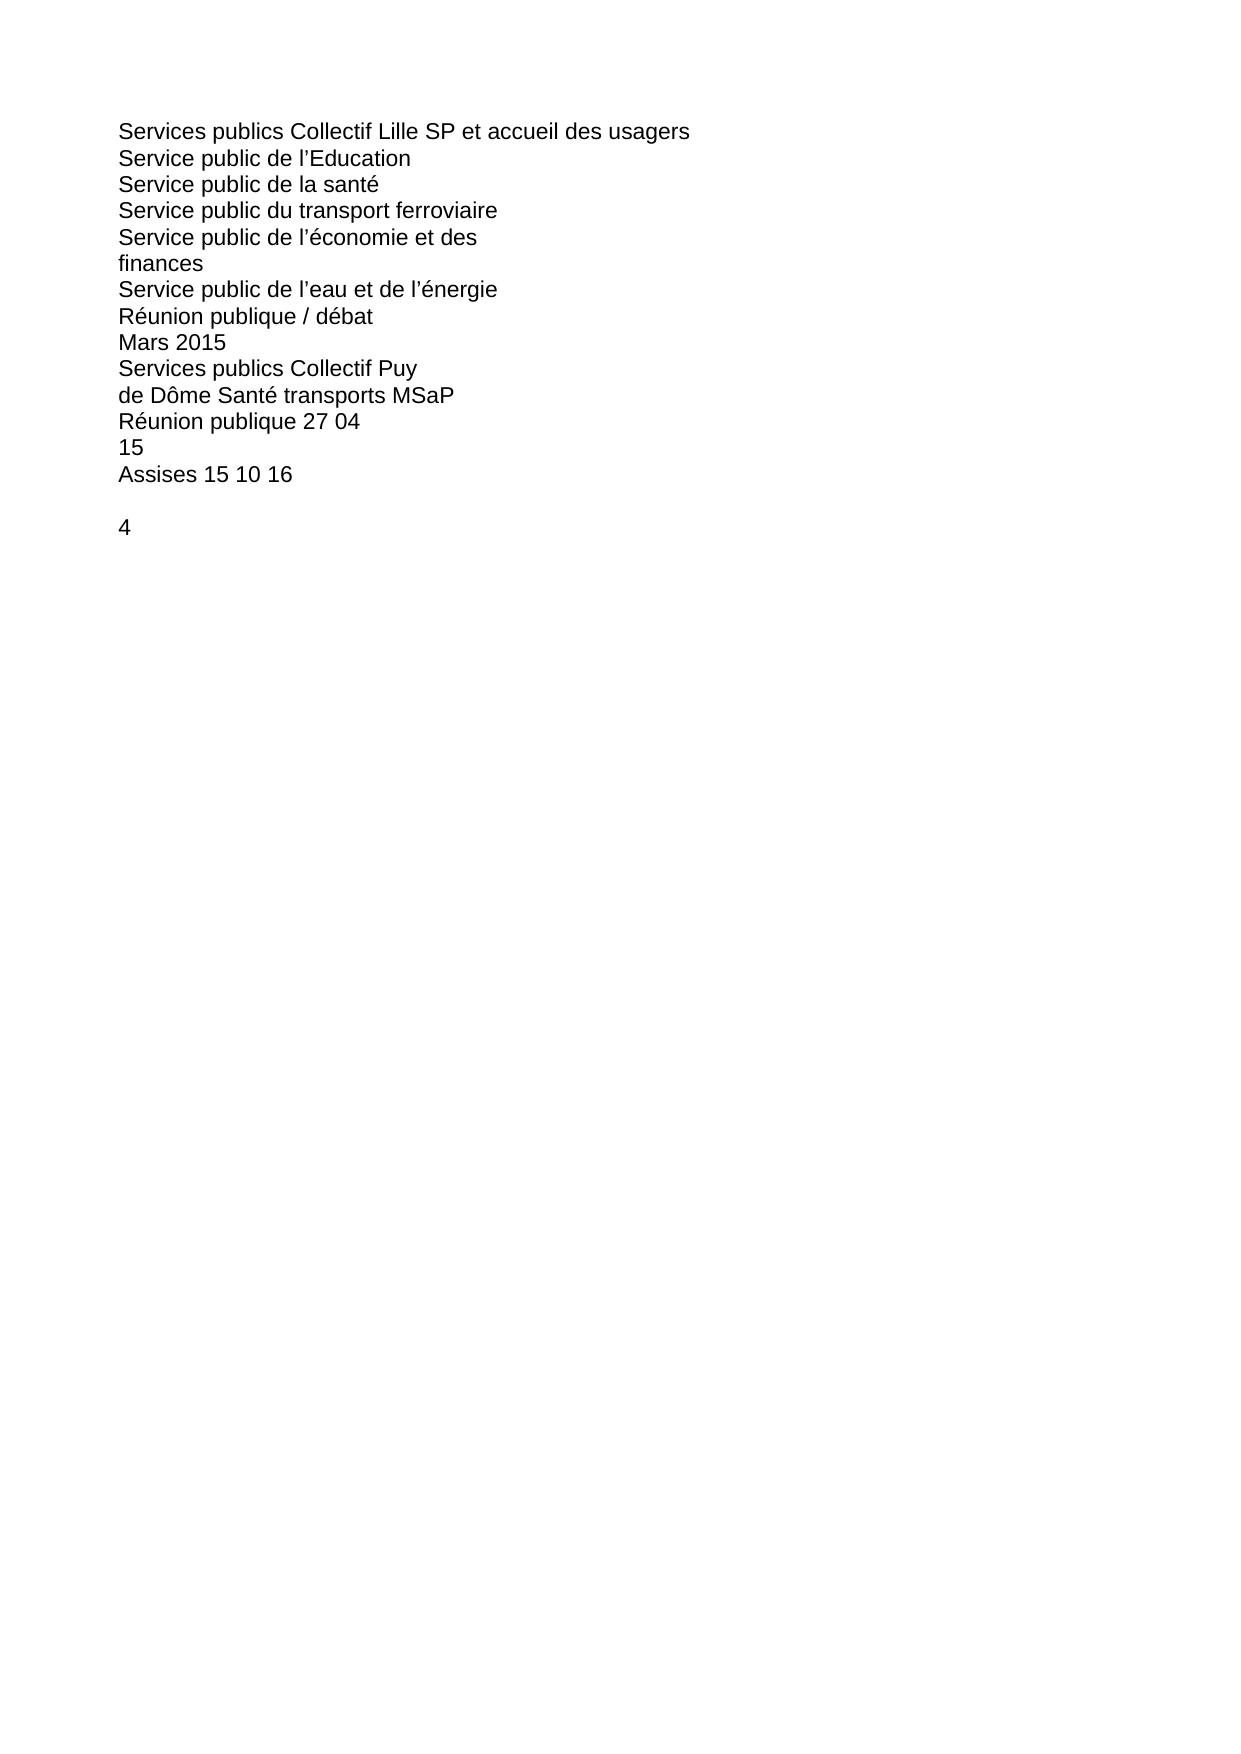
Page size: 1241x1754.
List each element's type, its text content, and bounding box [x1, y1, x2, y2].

text de Dôme Santé transports MSaP [118, 382, 1122, 408]
text Service public de la santé [118, 171, 1122, 197]
text Réunion publique / débat [118, 303, 1122, 329]
text Service public de l’eau et de l’énergie [118, 276, 1122, 303]
text 4 [118, 513, 1122, 540]
text Réunion publique 27 04 [118, 408, 1122, 434]
text Services publics Collectif Puy [118, 355, 1122, 382]
text Service public du transport ferroviaire [118, 197, 1122, 223]
text Service public de l’économie et des [118, 223, 1122, 250]
text 15 [118, 434, 1122, 461]
text Mars 2015 [118, 329, 1122, 355]
text Service public de l’Education [118, 144, 1122, 171]
text Services publics Collectif Lille SP et accueil des usagers [118, 118, 1122, 144]
text Assises 15 10 16 [118, 461, 1122, 487]
text finances [118, 250, 1122, 276]
